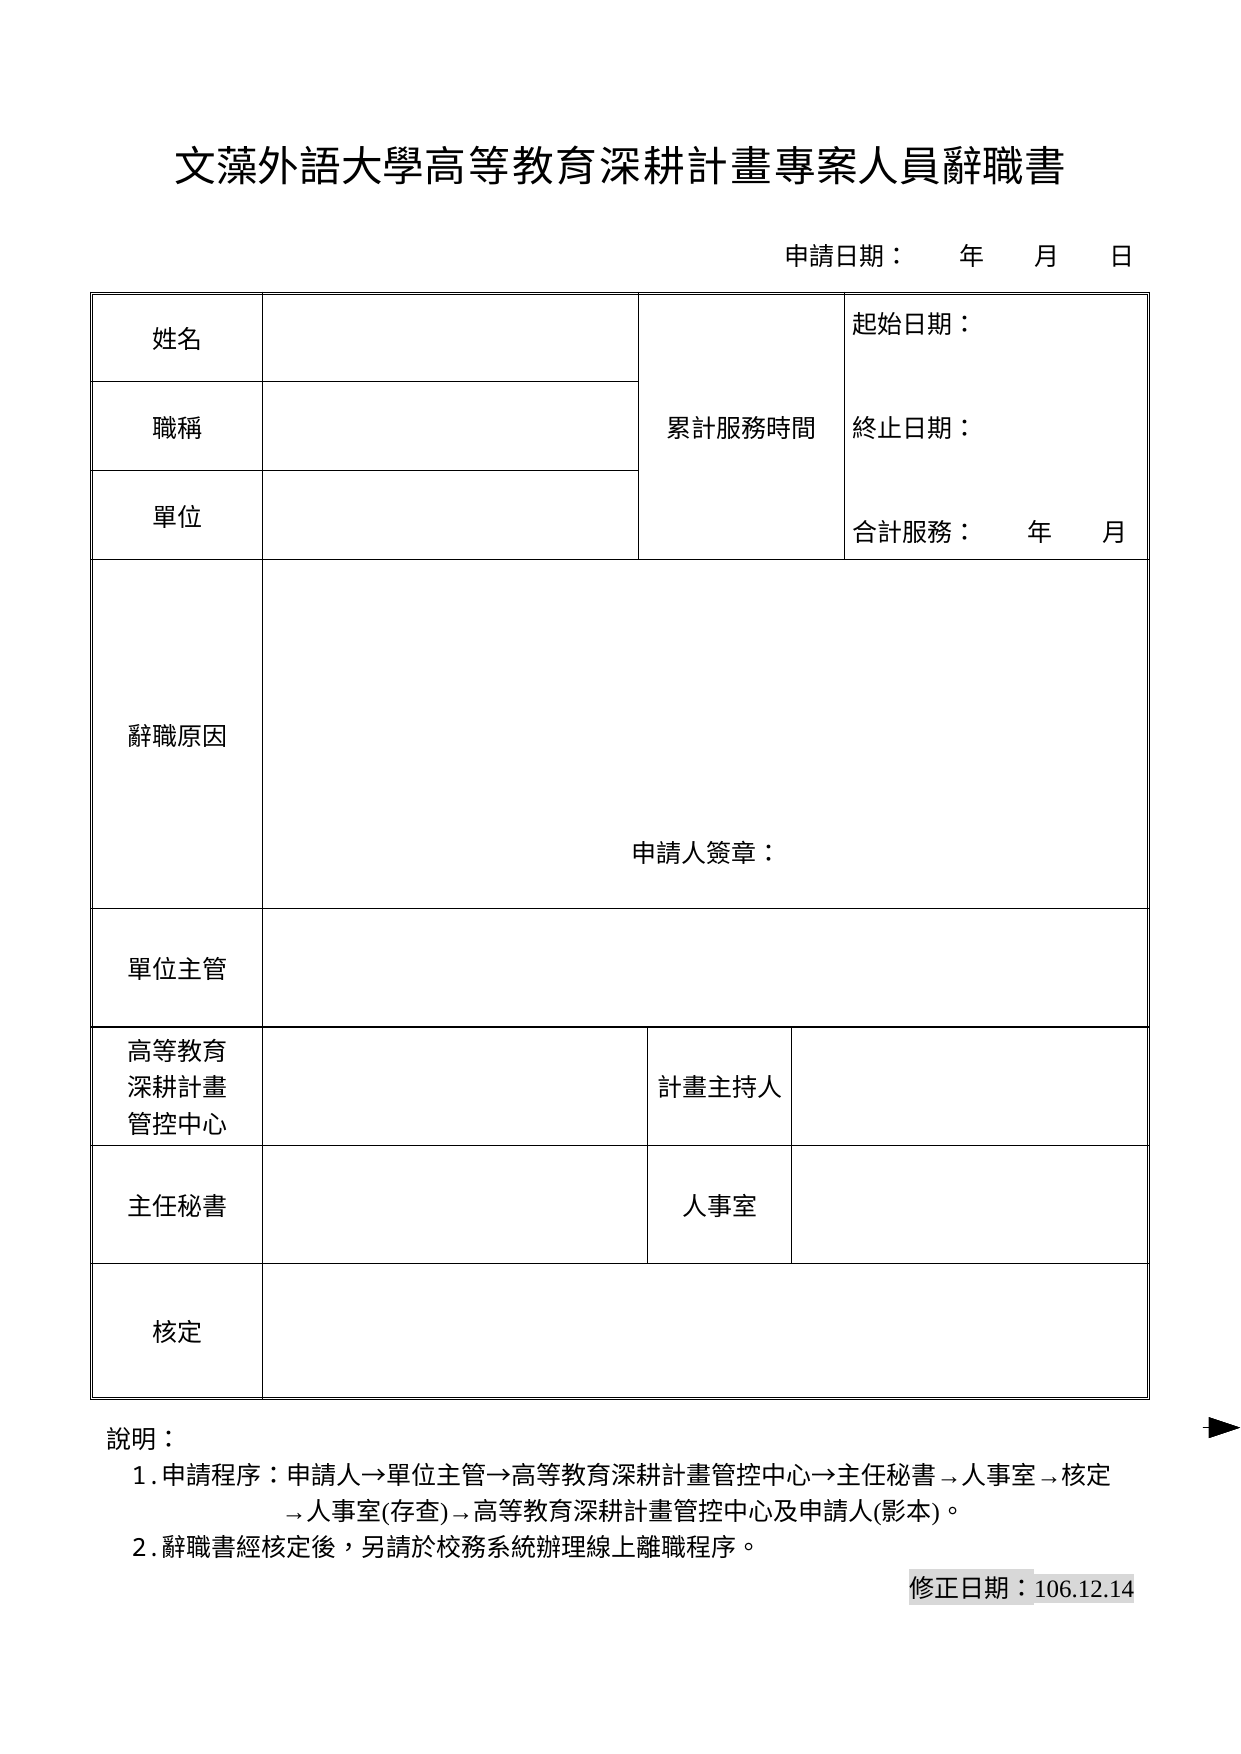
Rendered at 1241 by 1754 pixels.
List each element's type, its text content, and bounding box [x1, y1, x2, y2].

table_cell 單位主管 [93, 909, 262, 1026]
table_cell 計畫主持人 [648, 1028, 791, 1144]
table_cell 職稱 [93, 382, 262, 470]
table_cell 高等教育 深耕計畫 管控中心 [93, 1028, 262, 1144]
table_header 姓名 [93, 295, 262, 381]
table_cell 單位 [93, 471, 262, 559]
table_cell [263, 382, 638, 470]
table_cell [263, 560, 1147, 832]
table_cell [263, 1146, 647, 1263]
table_cell [263, 909, 1147, 1026]
table_cell 申請人簽章： [263, 832, 1147, 908]
table_cell 人事室 [648, 1146, 791, 1263]
table_cell [263, 1028, 647, 1144]
text 申請日期： 年 月 日 [106, 237, 1134, 273]
table_header 累計服務時間 [639, 295, 844, 559]
table_header 起始日期： 終止日期： 合計服務： 年 月 [845, 295, 1147, 559]
text 1.申請程序：申請人→單位主管→高等教育深耕計畫管控中心→主任秘書→人事室→核定→人事室(存查)→高等教育深耕計畫管控中心及申請人(影本)。 [131, 1455, 1134, 1528]
table_cell 辭職原因 [93, 560, 262, 908]
table_cell [263, 471, 638, 559]
text 2.辭職書經核定後，另請於校務系統辦理線上離職程序。 [131, 1528, 1134, 1564]
table_cell [792, 1028, 1147, 1144]
text 說明： [106, 1419, 1134, 1455]
table_cell [792, 1146, 1147, 1263]
table_cell 核定 [93, 1264, 262, 1397]
table_cell [263, 1264, 1147, 1397]
text 修正日期：106.12.14 [106, 1564, 1134, 1606]
table_header [263, 295, 638, 381]
table_cell 主任秘書 [93, 1146, 262, 1263]
text 文藻外語大學高等教育深耕計畫專案人員辭職書 [106, 148, 1134, 189]
